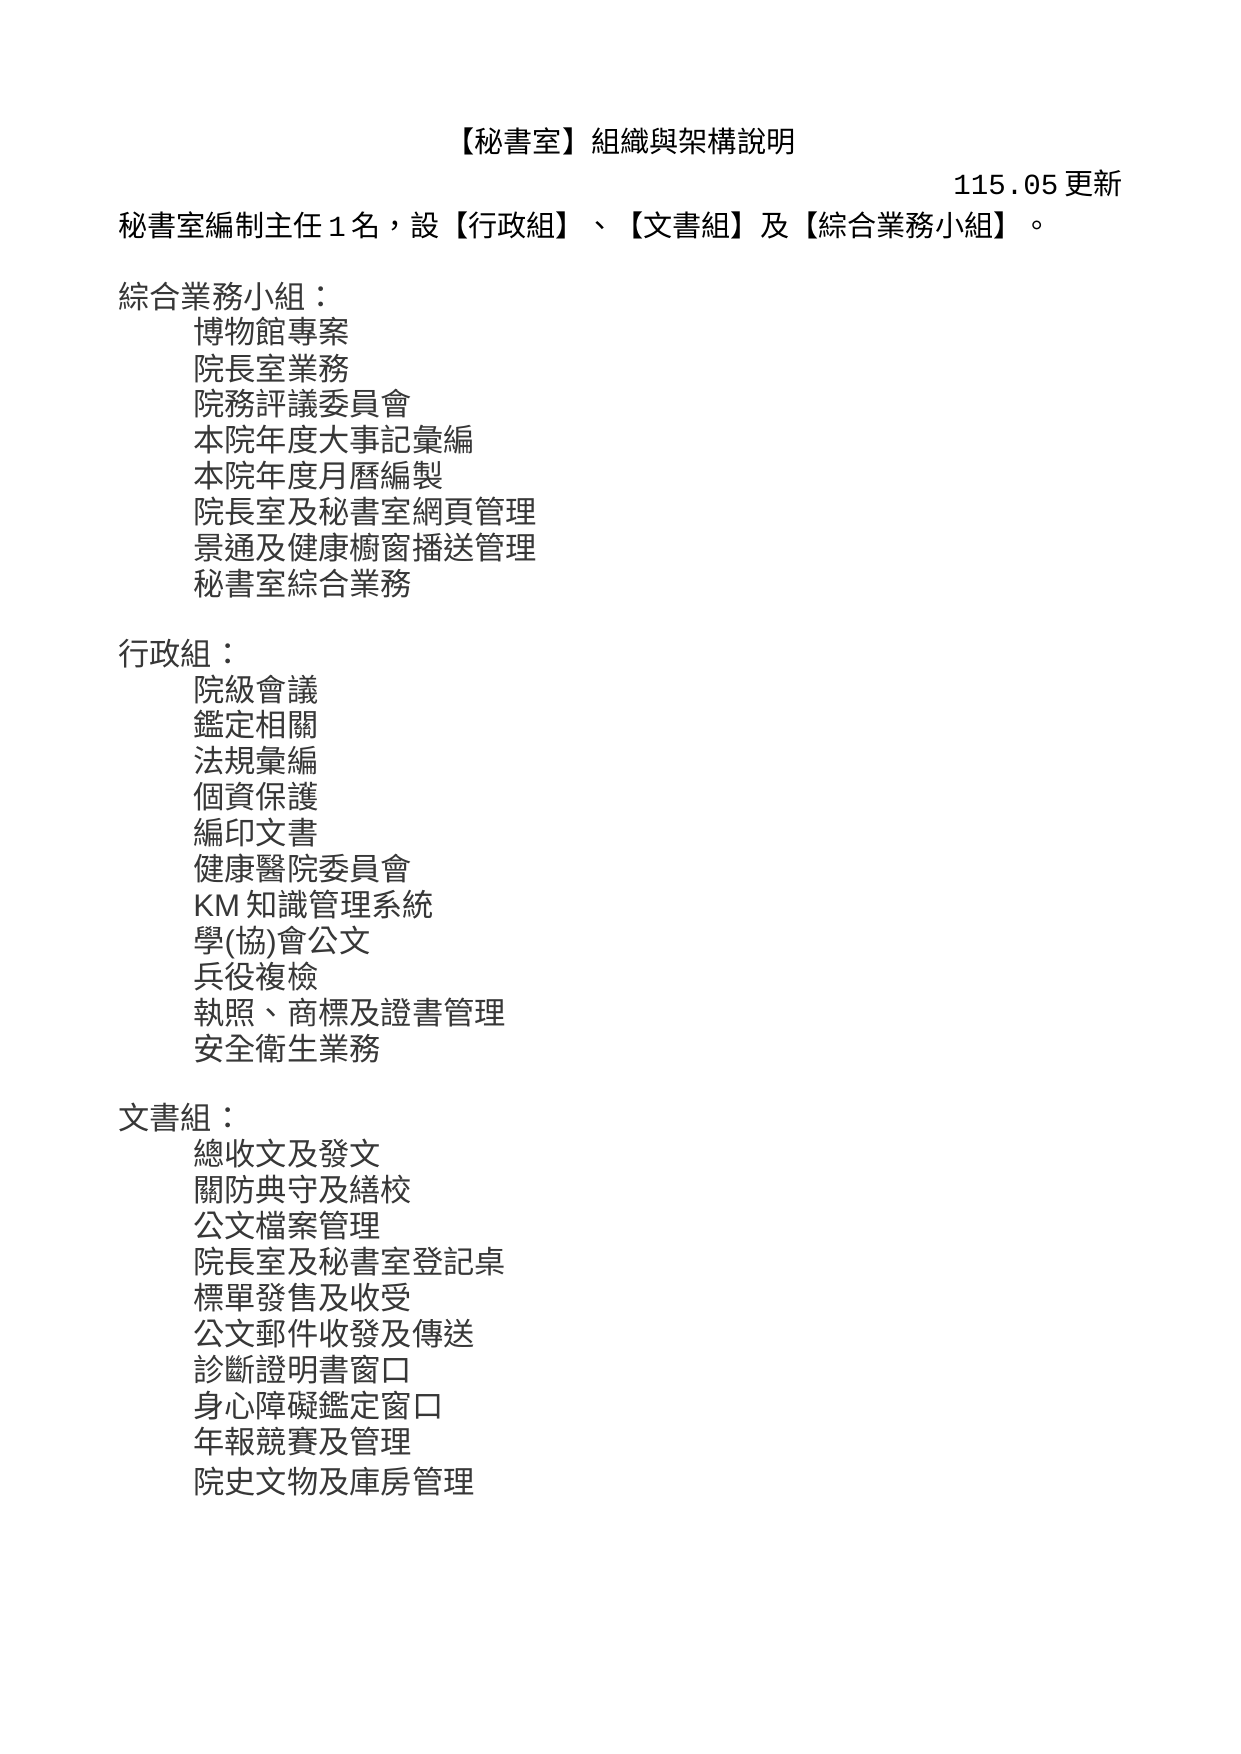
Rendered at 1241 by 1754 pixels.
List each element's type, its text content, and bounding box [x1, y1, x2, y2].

text 【秘書室】組織與架構說明 [118, 118, 1122, 160]
text 秘書室編制主任1名，設【行政組】、【文書組】及【綜合業務小組】。 [118, 203, 1122, 246]
text 博物館專案 院長室業務 院務評議委員會 本院年度大事記彙編 本院年度月曆編製 院長室及秘書室網頁管理 景通及健康櫥窗播送管理 秘書室綜合業務 [193, 314, 1122, 602]
text 總收文及發文 關防典守及繕校 公文檔案管理 院長室及秘書室登記桌 標單發售及收受 公文郵件收發及傳送 診斷證明書窗口 身心障礙鑑定窗口 年報競賽及管理 院史文物及庫房管理 [193, 1136, 1122, 1502]
text 文書組： [118, 1100, 1122, 1136]
text 院級會議 鑑定相關 法規彙編 個資保護 編印文書 健康醫院委員會 KM知識管理系統 學(協)會公文 兵役複檢 執照、商標及證書管理 安全衛生業務 [193, 672, 1122, 1067]
text 行政組： [118, 636, 1122, 672]
text 115.05更新 [118, 160, 1122, 203]
text 綜合業務小組： [118, 279, 1122, 314]
